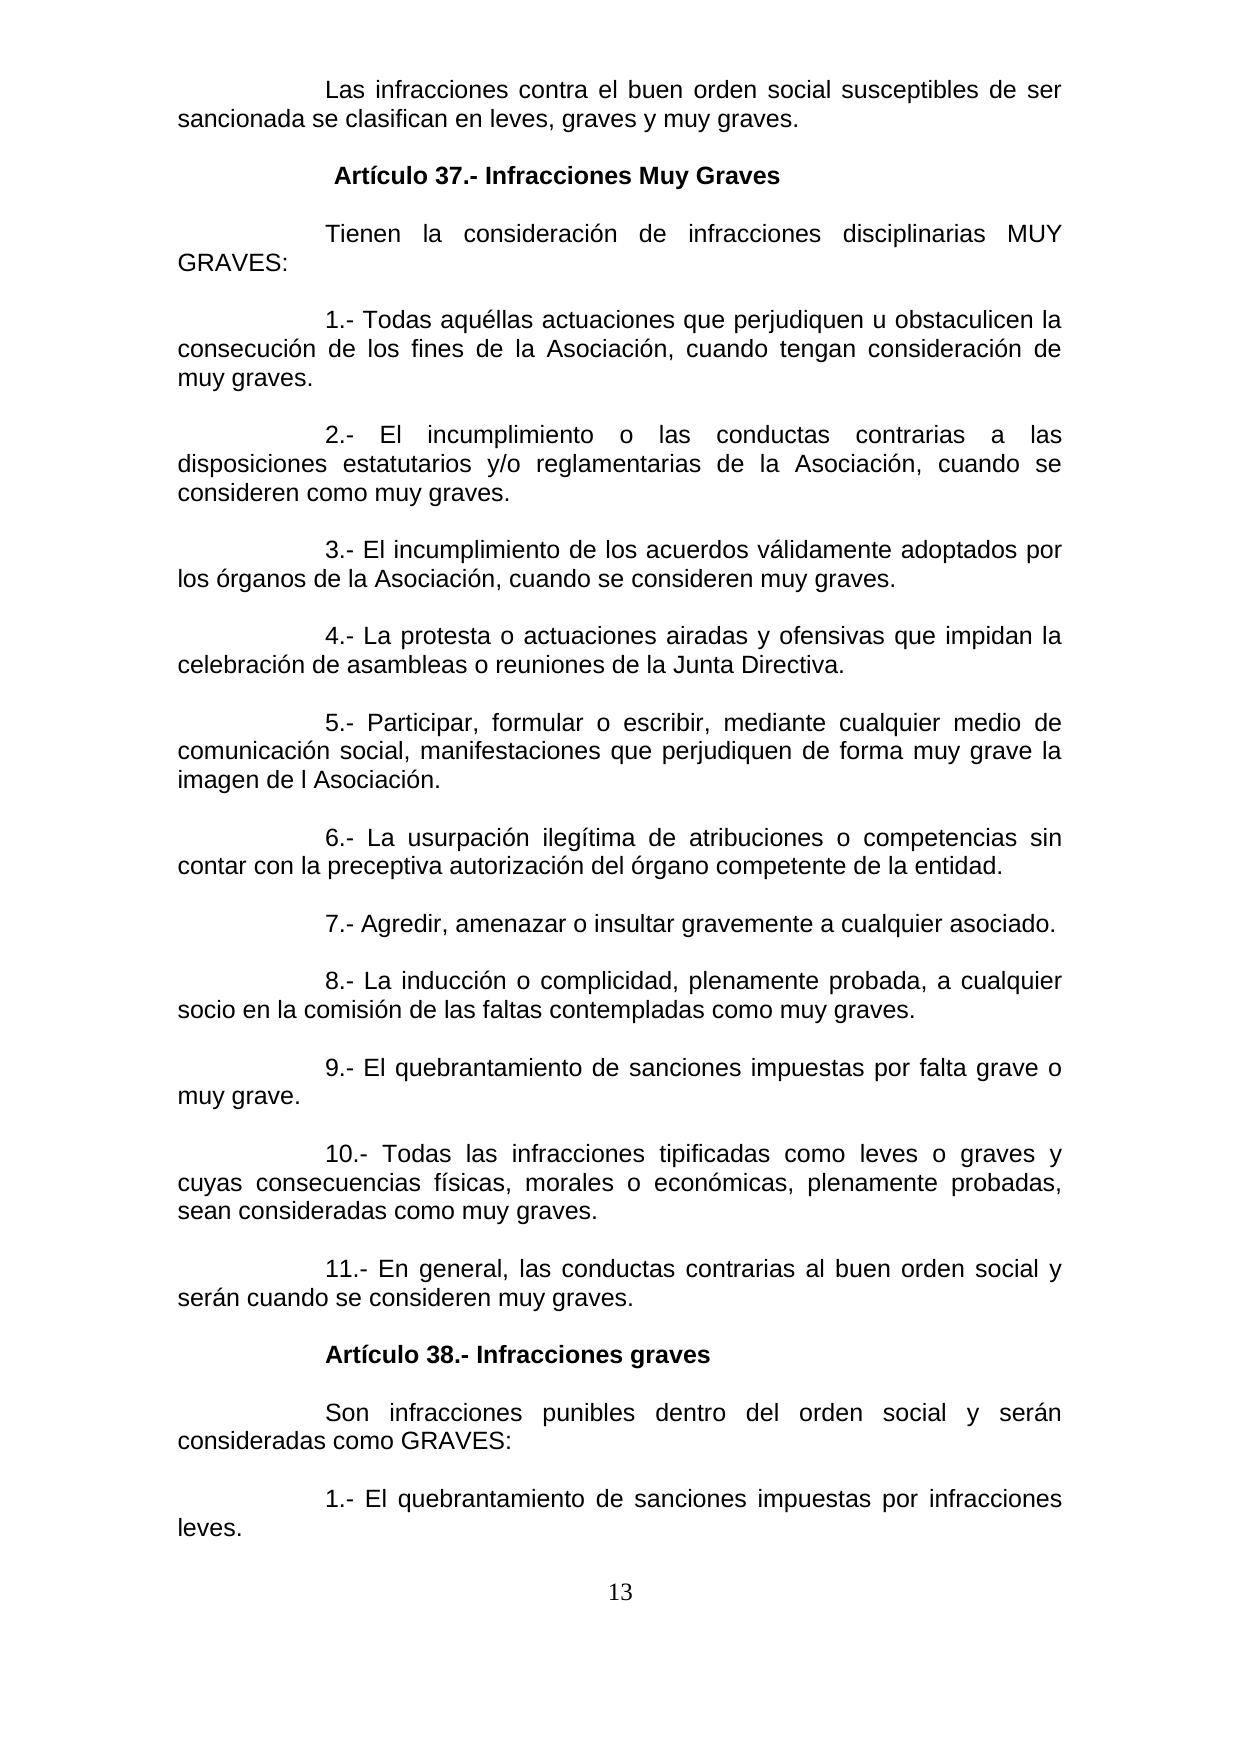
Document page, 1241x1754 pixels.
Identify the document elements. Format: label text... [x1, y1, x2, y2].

text 6.- La usurpación ilegítima de atribuciones o competencias sin contar con la preceptiva autorización del órgano competente de la entidad. [177, 822, 1063, 880]
text Artículo 37.- Infracciones Muy Graves [333, 161, 1063, 190]
text 1.- El quebrantamiento de sanciones impuestas por infracciones leves. [177, 1484, 1063, 1541]
text 9.- El quebrantamiento de sanciones impuestas por falta grave o muy grave. [177, 1052, 1063, 1110]
text 5.- Participar, formular o escribir, mediante cualquier medio de comunicación social, manifestaciones que perjudiquen de forma muy grave la imagen de l Asociación. [177, 707, 1063, 794]
text 11.- En general, las conductas contrarias al buen orden social y serán cuando se consideren muy graves. [177, 1254, 1063, 1311]
text 3.- El incumplimiento de los acuerdos válidamente adoptados por los órganos de la Asociación, cuando se consideren muy graves. [177, 535, 1063, 592]
text 1.- Todas aquéllas actuaciones que perjudiquen u obstaculicen la consecución de los fines de la Asociación, cuando tengan consideración de muy graves. [177, 305, 1063, 391]
text 2.- El incumplimiento o las conductas contrarias a las disposiciones estatutarios y/o reglamentarias de la Asociación, cuando se consideren como muy graves. [177, 420, 1063, 506]
text 4.- La protesta o actuaciones airadas y ofensivas que impidan la celebración de asambleas o reuniones de la Junta Directiva. [177, 621, 1063, 679]
text Las infracciones contra el buen orden social susceptibles de ser sancionada se clasifican en leves, graves y muy graves. [177, 75, 1063, 132]
text 7.- Agredir, amenazar o insultar gravemente a cualquier asociado. [177, 909, 1063, 937]
text 8.- La inducción o complicidad, plenamente probada, a cualquier socio en la comisión de las faltas contempladas como muy graves. [177, 966, 1063, 1024]
text Artículo 38.- Infracciones graves [177, 1340, 1063, 1369]
text Son infracciones punibles dentro del orden social y serán consideradas como GRAVES: [177, 1397, 1063, 1455]
text Tienen la consideración de infracciones disciplinarias MUY GRAVES: [177, 219, 1063, 276]
text 10.- Todas las infracciones tipificadas como leves o graves y cuyas consecuencias físicas, morales o económicas, plenamente probadas, sean consideradas como muy graves. [177, 1139, 1063, 1225]
